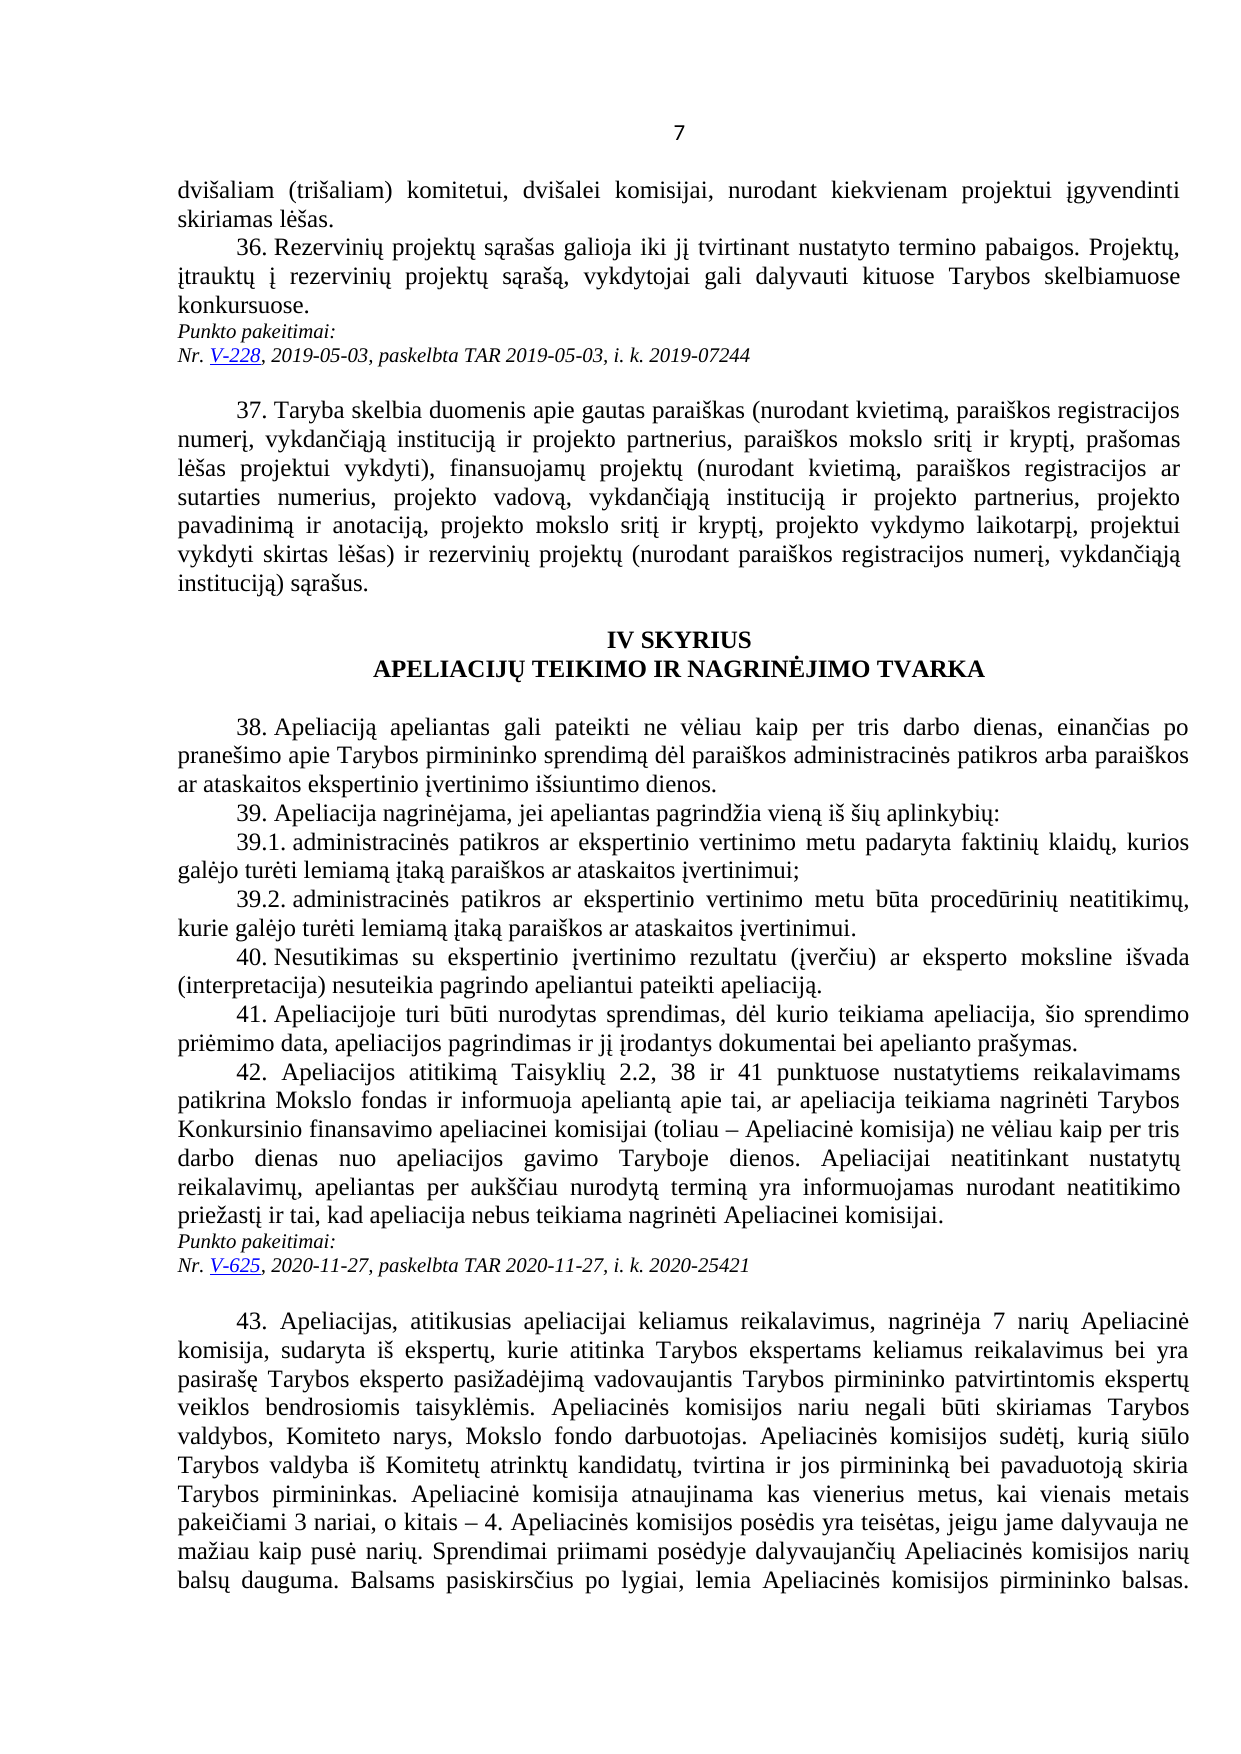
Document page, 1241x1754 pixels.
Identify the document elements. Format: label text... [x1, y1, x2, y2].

text 39. Apeliacija nagrinėjama, jei apeliantas pagrindžia vieną iš šių aplinkybių: [177, 798, 1190, 827]
text 39.2. administracinės patikros ar ekspertinio vertinimo metu būta procedūrinių neatitikimų, kurie galėjo turėti lemiamą įtaką paraiškos ar ataskaitos įvertinimui. [177, 884, 1190, 942]
text 41. Apeliacijoje turi būti nurodytas sprendimas, dėl kurio teikiama apeliacija, šio sprendimo priėmimo data, apeliacijos pagrindimas ir jį įrodantys dokumentai bei apelianto prašymas. [177, 999, 1190, 1057]
text dvišaliam (trišaliam) komitetui, dvišalei komisijai, nurodant kiekvienam projektui įgyvendinti skiriamas lėšas. [177, 175, 1181, 232]
text 40. Nesutikimas su ekspertinio įvertinimo rezultatu (įverčiu) ar eksperto moksline išvada (interpretacija) nesuteikia pagrindo apeliantui pateikti apeliaciją. [177, 942, 1190, 999]
text Nr. V-625, 2020-11-27, paskelbta TAR 2020-11-27, i. k. 2020-25421 [177, 1253, 1181, 1277]
text Punkto pakeitimai: [177, 319, 1181, 343]
text IV SKYRIUS [177, 626, 1181, 654]
text 43. Apeliacijas, atitikusias apeliacijai keliamus reikalavimus, nagrinėja 7 narių Apeliacinė komisija, sudaryta iš ekspertų, kurie atitinka Tarybos ekspertams keliamus reikalavimus bei yra pasirašę Tarybos eksperto pasižadėjimą vadovaujantis Tarybos pirmininko patvirtintomis ekspertų veiklos bendrosiomis taisyklėmis. Apeliacinės komisijos nariu negali būti skiriamas Tarybos valdybos, Komiteto narys, Mokslo fondo darbuotojas. Apeliacinės komisijos sudėtį, kurią siūlo Tarybos valdyba iš Komitetų atrinktų kandidatų, tvirtina ir jos pirmininką bei pavaduotoją skiria Tarybos pirmininkas. Apeliacinė komisija atnaujinama kas vienerius metus, kai vienais metais pakeičiami 3 nariai, o kitais – 4. Apeliacinės komisijos posėdis yra teisėtas, jeigu jame dalyvauja ne mažiau kaip pusė narių. Sprendimai priimami posėdyje dalyvaujančių Apeliacinės komisijos narių balsų dauguma. Balsams pasiskirsčius po lygiai, lemia Apeliacinės komisijos pirmininko balsas. [177, 1306, 1190, 1594]
text 36. Rezervinių projektų sąrašas galioja iki jį tvirtinant nustatyto termino pabaigos. Projektų, įtrauktų į rezervinių projektų sąrašą, vykdytojai gali dalyvauti kituose Tarybos skelbiamuose konkursuose. [177, 232, 1181, 319]
text 37. Taryba skelbia duomenis apie gautas paraiškas (nurodant kvietimą, paraiškos registracijos numerį, vykdančiąją instituciją ir projekto partnerius, paraiškos mokslo sritį ir kryptį, prašomas lėšas projektui vykdyti), finansuojamų projektų (nurodant kvietimą, paraiškos registracijos ar sutarties numerius, projekto vadovą, vykdančiąją instituciją ir projekto partnerius, projekto pavadinimą ir anotaciją, projekto mokslo sritį ir kryptį, projekto vykdymo laikotarpį, projektui vykdyti skirtas lėšas) ir rezervinių projektų (nurodant paraiškos registracijos numerį, vykdančiąją instituciją) sąrašus. [177, 396, 1181, 597]
text APELIACIJŲ TEIKIMO IR NAGRINĖJIMO TVARKA [177, 654, 1181, 683]
text 38. Apeliaciją apeliantas gali pateikti ne vėliau kaip per tris darbo dienas, einančias po pranešimo apie Tarybos pirmininko sprendimą dėl paraiškos administracinės patikros arba paraiškos ar ataskaitos ekspertinio įvertinimo išsiuntimo dienos. [177, 712, 1190, 798]
text 39.1. administracinės patikros ar ekspertinio vertinimo metu padaryta faktinių klaidų, kurios galėjo turėti lemiamą įtaką paraiškos ar ataskaitos įvertinimui; [177, 827, 1190, 884]
text Nr. V-228, 2019-05-03, paskelbta TAR 2019-05-03, i. k. 2019-07244 [177, 343, 1181, 367]
text Punkto pakeitimai: [177, 1229, 1181, 1253]
text 42. Apeliacijos atitikimą Taisyklių 2.2, 38 ir 41 punktuose nustatytiems reikalavimams patikrina Mokslo fondas ir informuoja apeliantą apie tai, ar apeliacija teikiama nagrinėti Tarybos Konkursinio finansavimo apeliacinei komisijai (toliau – Apeliacinė komisija) ne vėliau kaip per tris darbo dienas nuo apeliacijos gavimo Taryboje dienos. Apeliacijai neatitinkant nustatytų reikalavimų, apeliantas per aukščiau nurodytą terminą yra informuojamas nurodant neatitikimo priežastį ir tai, kad apeliacija nebus teikiama nagrinėti Apeliacinei komisijai. [177, 1057, 1181, 1229]
